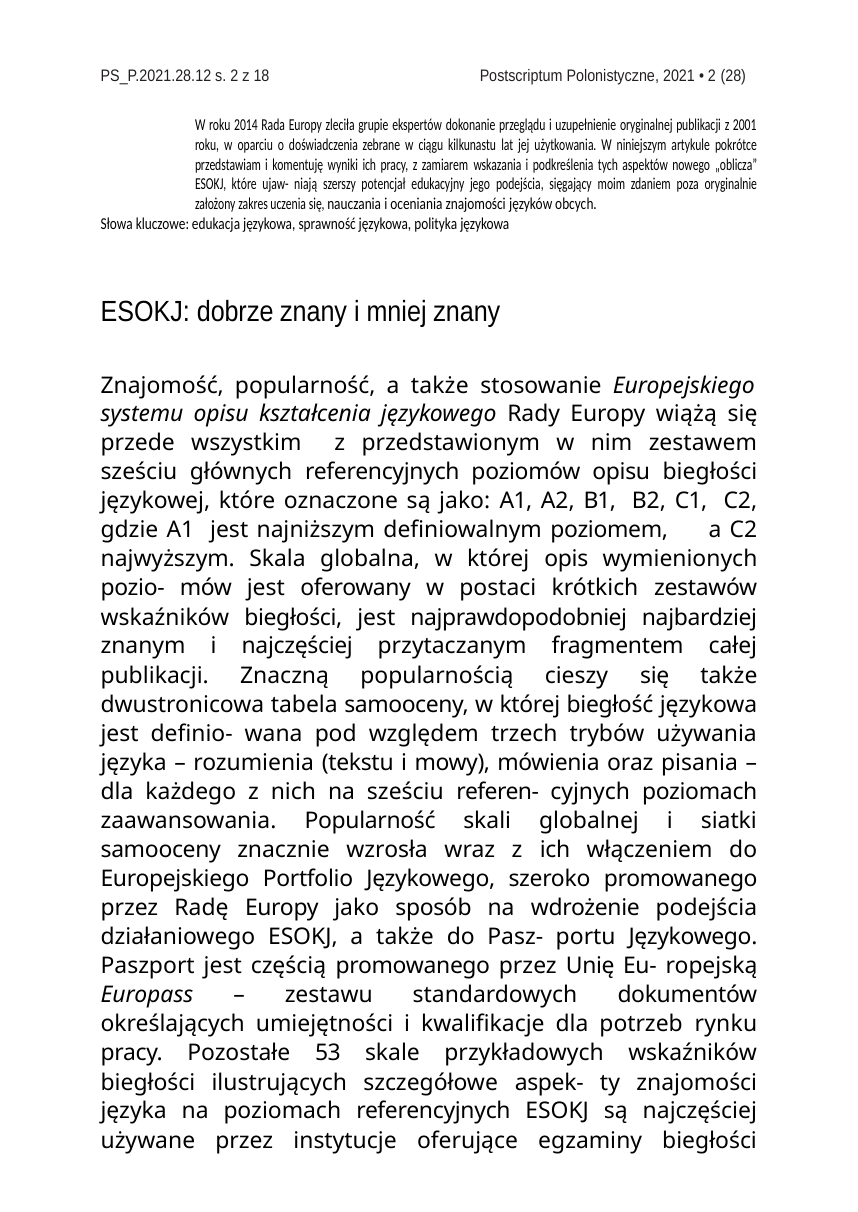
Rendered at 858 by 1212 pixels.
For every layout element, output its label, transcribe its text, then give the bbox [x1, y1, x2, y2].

text W roku 2014 Rada Europy zleciła grupie ekspertów dokonanie przeglądu i uzupełnienie oryginalnej publikacji z 2001 roku, w oparciu o doświadczenia zebrane w ciągu kilkunastu lat jej użytkowania. W niniejszym artykule pokrótce przedstawiam i komentuję wyniki ich pracy, z zamiarem wskazania i podkreślenia tych aspektów nowego „oblicza” ESOKJ, które ujaw- niają szerszy potencjał edukacyjny jego podejścia, sięgający moim zdaniem poza oryginalnie założony zakres uczenia się, nauczania i oceniania znajomości języków obcych. [195, 115, 757, 214]
text PS_P.2021.28.12 s. 2 z 18 Postscriptum Polonistyczne, 2021 • 2 (28) [100, 66, 770, 85]
text Słowa kluczowe: edukacja językowa, sprawność językowa, polityka językowa [100, 214, 770, 234]
text Znajomość, popularność, a także stosowanie Europejskiego systemu opisu kształcenia językowego Rady Europy wiążą się przede wszystkim z przedstawionym w nim zestawem sześciu głównych referencyjnych poziomów opisu biegłości językowej, które oznaczone są jako: A1, A2, B1, B2, C1, C2, gdzie A1 jest najniższym definiowalnym poziomem, a C2 najwyższym. Skala globalna, w której opis wymienionych pozio- mów jest oferowany w postaci krótkich zestawów wskaźników biegłości, jest najprawdopodobniej najbardziej znanym i najczęściej przytaczanym fragmentem całej publikacji. Znaczną popularnością cieszy się także dwustronicowa tabela samooceny, w której biegłość językowa jest definio- wana pod względem trzech trybów używania języka – rozumienia (tekstu i mowy), mówienia oraz pisania – dla każdego z nich na sześciu referen- cyjnych poziomach zaawansowania. Popularność skali globalnej i siatki samooceny znacznie wzrosła wraz z ich włączeniem do Europejskiego Portfolio Językowego, szeroko promowanego przez Radę Europy jako sposób na wdrożenie podejścia działaniowego ESOKJ, a także do Pasz- portu Językowego. Paszport jest częścią promowanego przez Unię Eu- ropejską Europass – zestawu standardowych dokumentów określających umiejętności i kwalifikacje dla potrzeb rynku pracy. Pozostałe 53 skale przykładowych wskaźników biegłości ilustrujących szczegółowe aspek- ty znajomości języka na poziomach referencyjnych ESOKJ są najczęściej używane przez instytucje oferujące egzaminy biegłości [100, 370, 757, 1155]
text ESOKJ: dobrze znany i mniej znany [100, 294, 770, 327]
